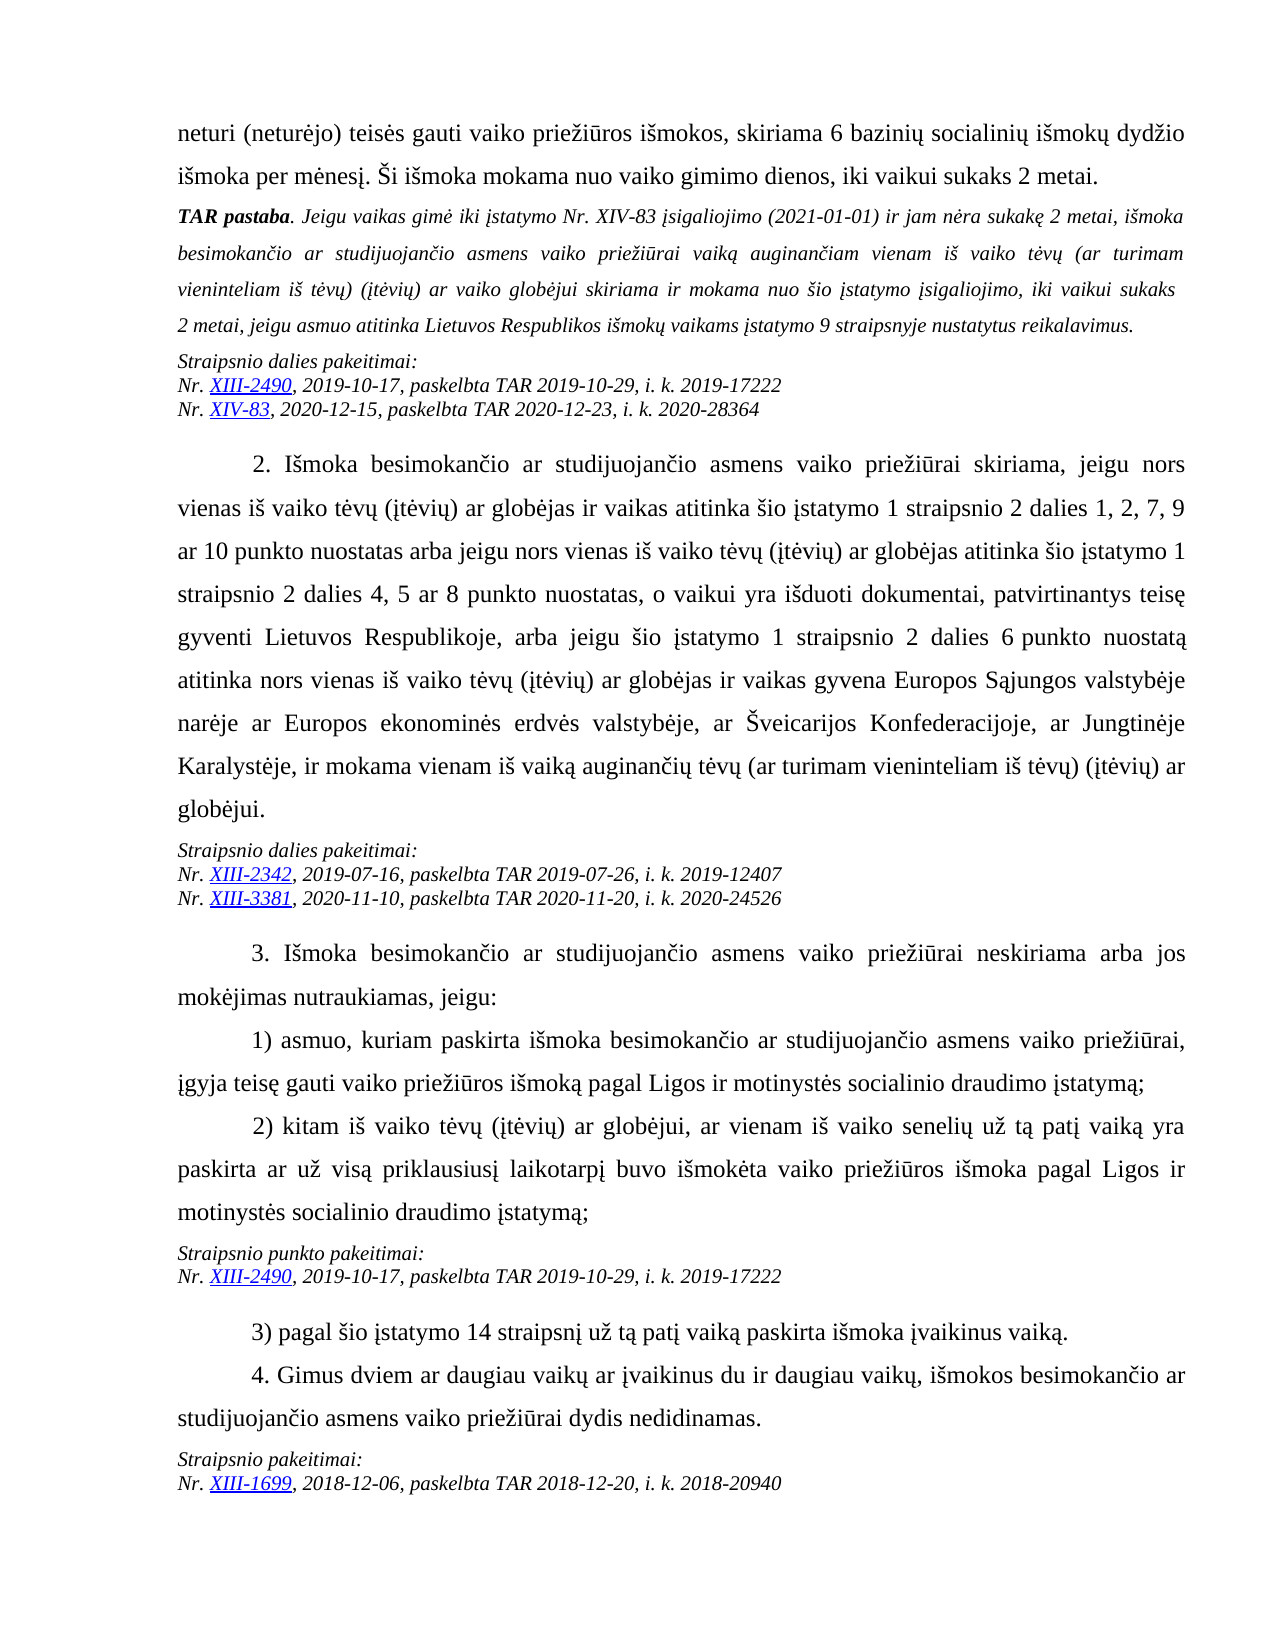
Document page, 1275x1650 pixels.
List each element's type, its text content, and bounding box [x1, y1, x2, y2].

text Straipsnio pakeitimai: [177, 1447, 1186, 1471]
text 2) kitam iš vaiko tėvų (įtėvių) ar globėjui, ar vienam iš vaiko senelių už tą patį vaiką yra paskirta ar už visą priklausiusį laikotarpį buvo išmokėta vaiko priežiūros išmoka pagal Ligos ir motinystės socialinio draudimo įstatymą; [177, 1111, 1186, 1226]
text Nr. XIV-83, 2020-12-15, paskelbta TAR 2020-12-23, i. k. 2020-28364 [177, 397, 1186, 421]
text Nr. XIII-2490, 2019-10-17, paskelbta TAR 2019-10-29, i. k. 2019-17222 [177, 1264, 1186, 1288]
text Nr. XIII-2490, 2019-10-17, paskelbta TAR 2019-10-29, i. k. 2019-17222 [177, 373, 1186, 397]
text 1) asmuo, kuriam paskirta išmoka besimokančio ar studijuojančio asmens vaiko priežiūrai, įgyja teisę gauti vaiko priežiūros išmoką pagal Ligos ir motinystės socialinio draudimo įstatymą; [177, 1025, 1186, 1097]
text 4. Gimus dviem ar daugiau vaikų ar įvaikinus du ir daugiau vaikų, išmokos besimokančio ar studijuojančio asmens vaiko priežiūrai dydis nedidinamas. [177, 1360, 1186, 1432]
text neturi (neturėjo) teisės gauti vaiko priežiūros išmokos, skiriama 6 bazinių socialinių išmokų dydžio išmoka per mėnesį. Ši išmoka mokama nuo vaiko gimimo dienos, iki vaikui sukaks 2 metai. [177, 118, 1186, 190]
text 3. Išmoka besimokančio ar studijuojančio asmens vaiko priežiūrai neskiriama arba jos mokėjimas nutraukiamas, jeigu: [177, 938, 1186, 1010]
text Nr. XIII-2342, 2019-07-16, paskelbta TAR 2019-07-26, i. k. 2019-12407 [177, 862, 1186, 886]
text Straipsnio dalies pakeitimai: [177, 838, 1186, 862]
text Nr. XIII-1699, 2018-12-06, paskelbta TAR 2018-12-20, i. k. 2018-20940 [177, 1471, 1186, 1495]
text 3) pagal šio įstatymo 14 straipsnį už tą patį vaiką paskirta išmoka įvaikinus vaiką. [177, 1317, 1186, 1346]
text 2. Išmoka besimokančio ar studijuojančio asmens vaiko priežiūrai skiriama, jeigu nors vienas iš vaiko tėvų (įtėvių) ar globėjas ir vaikas atitinka šio įstatymo 1 straipsnio 2 dalies 1, 2, 7, 9 ar 10 punkto nuostatas arba jeigu nors vienas iš vaiko tėvų (įtėvių) ar globėjas atitinka šio įstatymo 1 straipsnio 2 dalies 4, 5 ar 8 punkto nuostatas, o vaikui yra išduoti dokumentai, patvirtinantys teisę gyventi Lietuvos Respublikoje, arba jeigu šio įstatymo 1 straipsnio 2 dalies 6 punkto nuostatą atitinka nors vienas iš vaiko tėvų (įtėvių) ar globėjas ir vaikas gyvena Europos Sąjungos valstybėje narėje ar Europos ekonominės erdvės valstybėje, ar Šveicarijos Konfederacijoje, ar Jungtinėje Karalystėje, ir mokama vienam iš vaiką auginančių tėvų (ar turimam vieninteliam iš tėvų) (įtėvių) ar globėjui. [177, 449, 1186, 823]
text Straipsnio punkto pakeitimai: [177, 1240, 1186, 1264]
text Nr. XIII-3381, 2020-11-10, paskelbta TAR 2020-11-20, i. k. 2020-24526 [177, 886, 1186, 910]
text TAR pastaba. Jeigu vaikas gimė iki įstatymo Nr. XIV-83 įsigaliojimo (2021-01-01) ir jam nėra sukakę 2 metai, išmoka besimokančio ar studijuojančio asmens vaiko priežiūrai vaiką auginančiam vienam iš vaiko tėvų (ar turimam vieninteliam iš tėvų) (įtėvių) ar vaiko globėjui skiriama ir mokama nuo šio įstatymo įsigaliojimo, iki vaikui sukaks 2 metai, jeigu asmuo atitinka Lietuvos Respublikos išmokų vaikams įstatymo 9 straipsnyje nustatytus reikalavimus. [177, 204, 1186, 337]
text Straipsnio dalies pakeitimai: [177, 348, 1186, 373]
